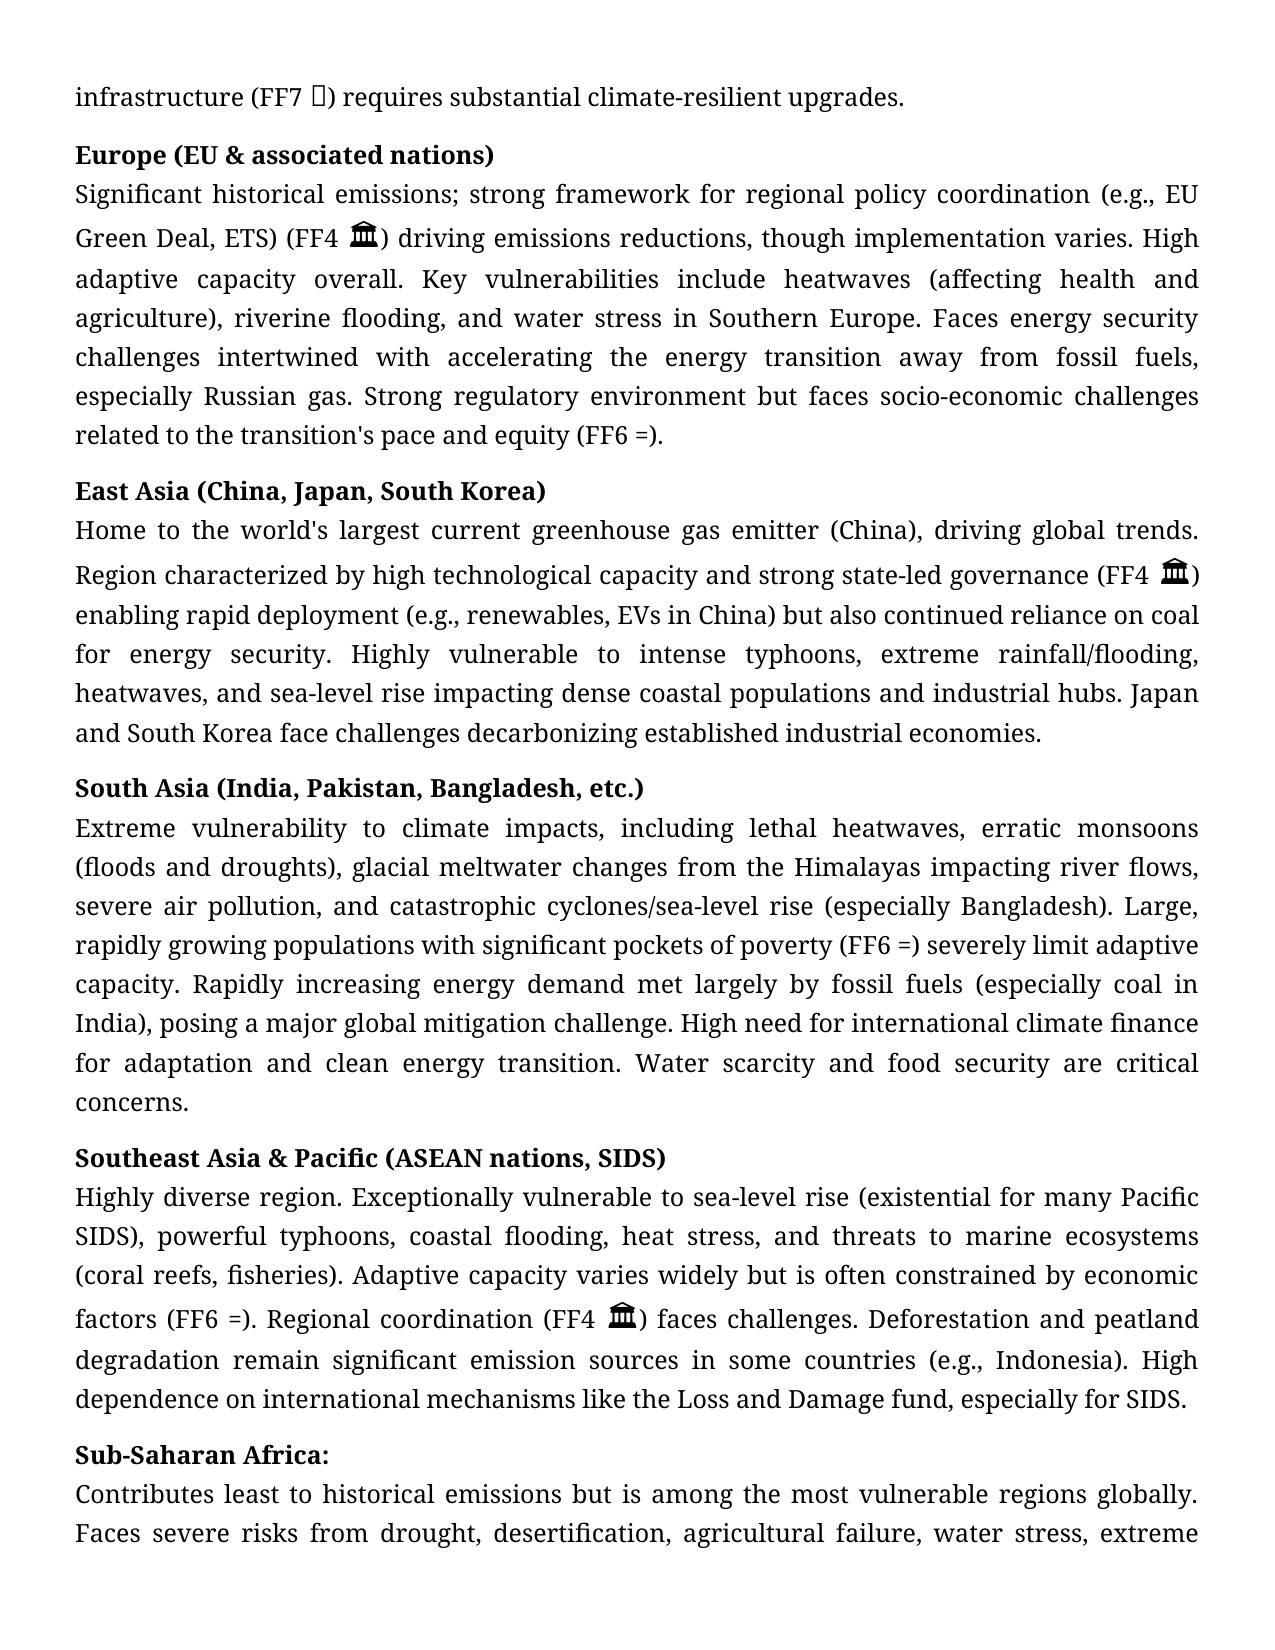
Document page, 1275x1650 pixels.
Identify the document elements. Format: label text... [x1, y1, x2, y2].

subtitle South Asia (India, Pakistan, Bangladesh, etc.) [75, 771, 1200, 805]
text Contributes least to historical emissions but is among the most vulnerable regions globally. Faces severe risks from drought, desertification, agricultural failure, water stress, extreme [75, 1477, 1200, 1550]
subtitle Europe (EU & associated nations) [75, 137, 1200, 171]
text Extreme vulnerability to climate impacts, including lethal heatwaves, erratic monsoons (floods and droughts), glacial meltwater changes from the Himalayas impacting river flows, severe air pollution, and catastrophic cyclones/sea-level rise (especially Bangladesh). Large, rapidly growing populations with significant pockets of poverty (FF6 =) severely limit adaptive capacity. Rapidly increasing energy demand met largely by fossil fuels (especially coal in India), posing a major global mitigation challenge. High need for international climate finance for adaptation and clean energy transition. Water scarcity and food security are critical concerns. [75, 810, 1200, 1118]
subtitle Sub-Saharan Africa: [75, 1437, 1200, 1472]
subtitle East Asia (China, Japan, South Korea) [75, 474, 1200, 508]
text Highly diverse region. Exceptionally vulnerable to sea-level rise (existential for many Pacific SIDS), powerful typhoons, coastal flooding, heat stress, and threats to marine ecosystems (coral reefs, fisheries). Adaptive capacity varies widely but is often constrained by economic factors (FF6 =). Regional coordination (FF4 🏛️) faces challenges. Deforestation and peatland degradation remain significant emission sources in some countries (e.g., Indonesia). High dependence on international mechanisms like the Loss and Damage fund, especially for SIDS. [75, 1179, 1200, 1416]
text Home to the world's largest current greenhouse gas emitter (China), driving global trends. Region characterized by high technological capacity and strong state-led governance (FF4 🏛️) enabling rapid deployment (e.g., renewables, EVs in China) but also continued reliance on coal for energy security. Highly vulnerable to intense typhoons, extreme rainfall/flooding, heatwaves, and sea-level rise impacting dense coastal populations and industrial hubs. Japan and South Korea face challenges decarbonizing established industrial economies. [75, 513, 1200, 749]
text Significant historical emissions; strong framework for regional policy coordination (e.g., EU Green Deal, ETS) (FF4 🏛️) driving emissions reductions, though implementation varies. High adaptive capacity overall. Key vulnerabilities include heatwaves (affecting health and agriculture), riverine flooding, and water stress in Southern Europe. Faces energy security challenges intertwined with accelerating the energy transition away from fossil fuels, especially Russian gas. Strong regulatory environment but faces socio-economic challenges related to the transition's pace and equity (FF6 =). [75, 176, 1200, 452]
text infrastructure (FF7 🔌) requires substantial climate-resilient upgrades. [75, 75, 1200, 115]
subtitle Southeast Asia & Pacific (ASEAN nations, SIDS) [75, 1140, 1200, 1174]
